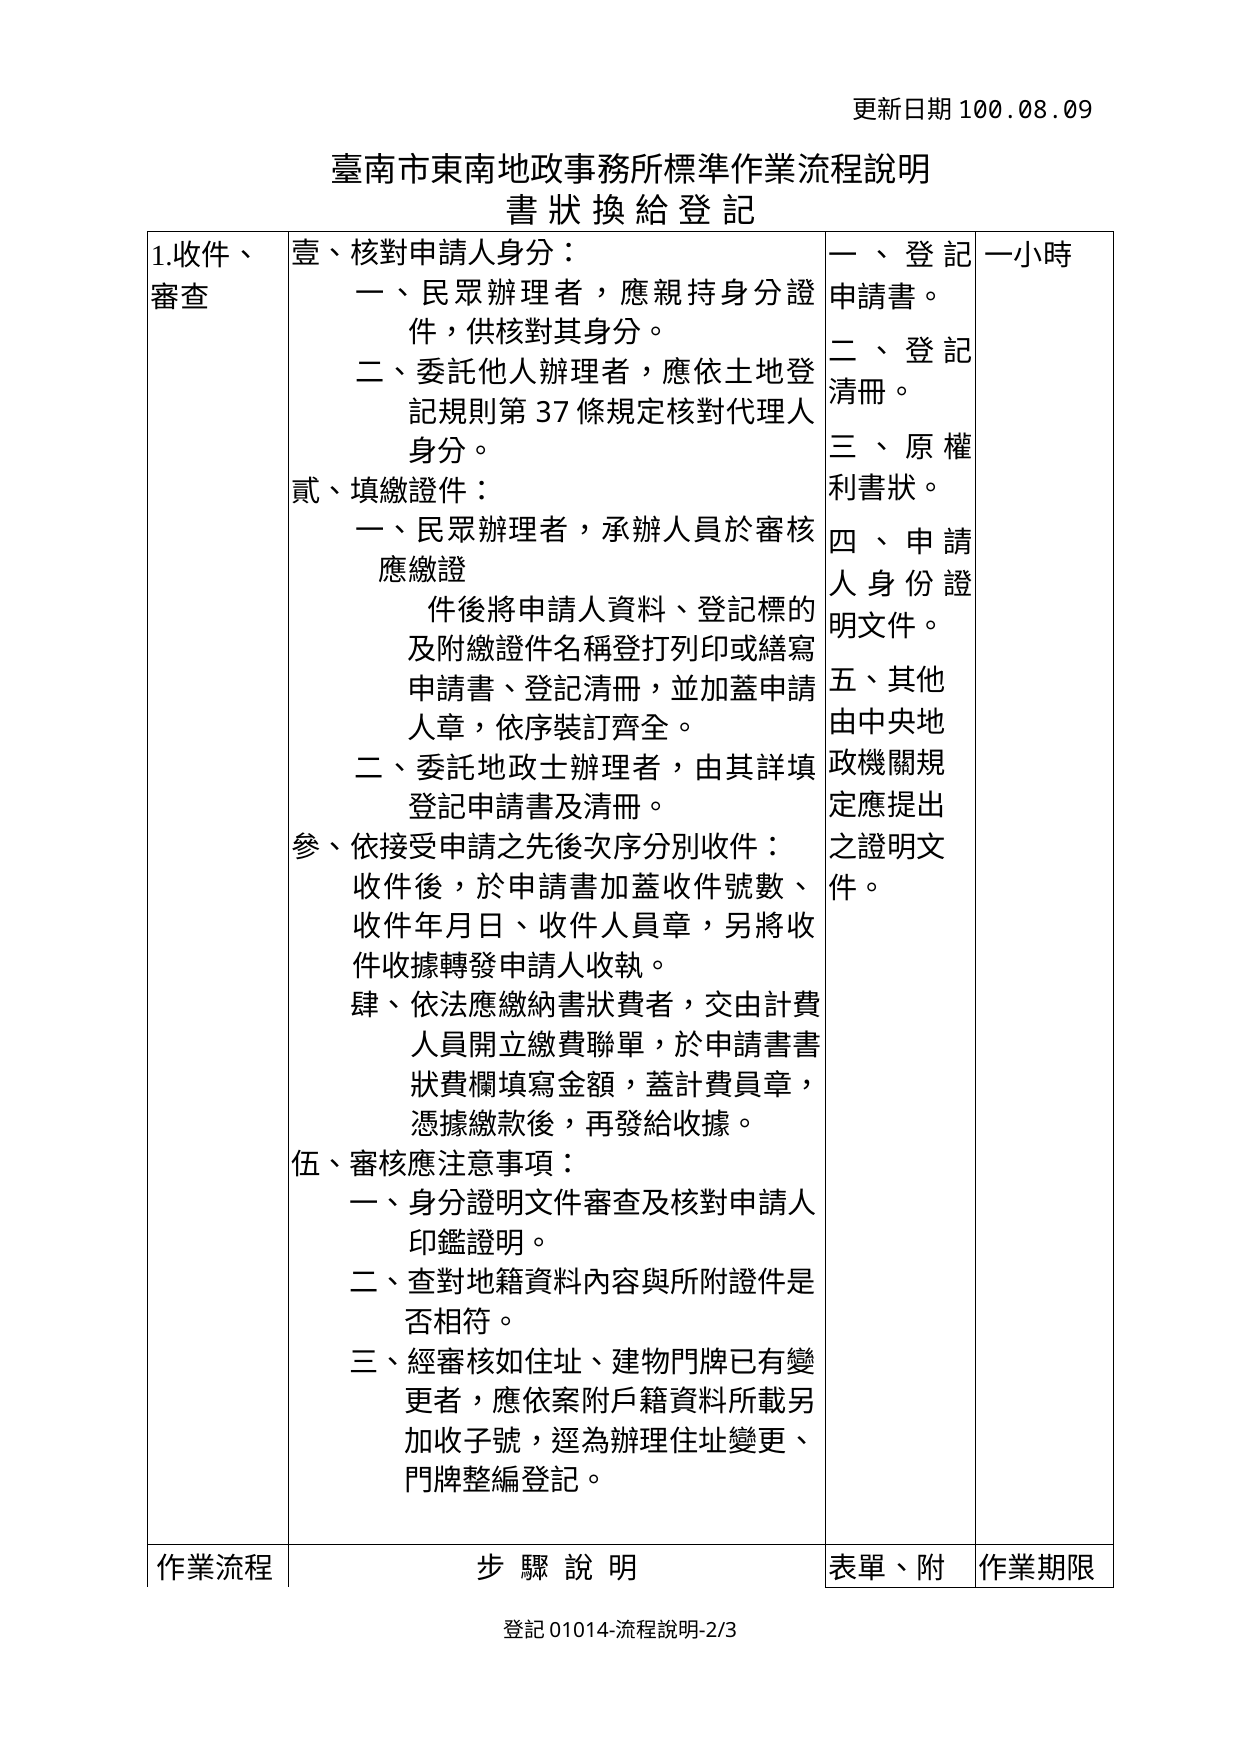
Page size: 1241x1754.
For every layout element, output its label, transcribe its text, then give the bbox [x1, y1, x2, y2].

table_header 臺南市東南地政事務所標準作業流程說明 書狀換給登記 [148, 148, 1113, 231]
table_cell 作業期限 [976, 1545, 1113, 1587]
table_cell 作業流程 [148, 1545, 288, 1587]
table_cell 1.收件、審查 [148, 232, 288, 1544]
table_cell 一小時 [976, 232, 1113, 1544]
table_cell 一、登記申請書。 二、登記清冊。 三、原權利書狀。 四、申請人身份證明文件。 五、其他由中央地政機關規定應提出之證明文件。 [826, 232, 975, 1544]
table_cell 步 驟 說 明 [289, 1545, 825, 1587]
table_cell 核對申請人身分： 一、民眾辦理者，應親持身分證件，供核對其身分。 二、委託他人辦理者，應依土地登記規則第37條規定核對代理人身分。 填繳證件： 一、民眾辦理者，承辦人員於審核應繳證 件後將申請人資料、登記標的及附繳證件名稱登打列印或繕寫申請書、登記清冊，並加蓋申請人章，依序裝訂齊全。 二、委託地政士辦理者，由其詳填登記申請書及清冊。 依接受申請之先後次序分別收件： 收件後，於申請書加蓋收件號數、收件年月日、收件人員章，另將收件收據轉發申請人收執。 依法應繳納書狀費者，交由計費人員開立繳費聯單，於申請書書狀費欄填寫金額，蓋計費員章，憑據繳款後，再發給收據。 伍、審核應注意事項： 一、身分證明文件審查及核對申請人印鑑證明。 二、查對地籍資料內容與所附證件是否相符。 三、經審核如住址、建物門牌已有變更者，應依案附戶籍資料所載另加收子號，逕為辦理住址變更、門牌整編登記。 [289, 232, 825, 1544]
table_cell 表單、附 [826, 1545, 975, 1587]
